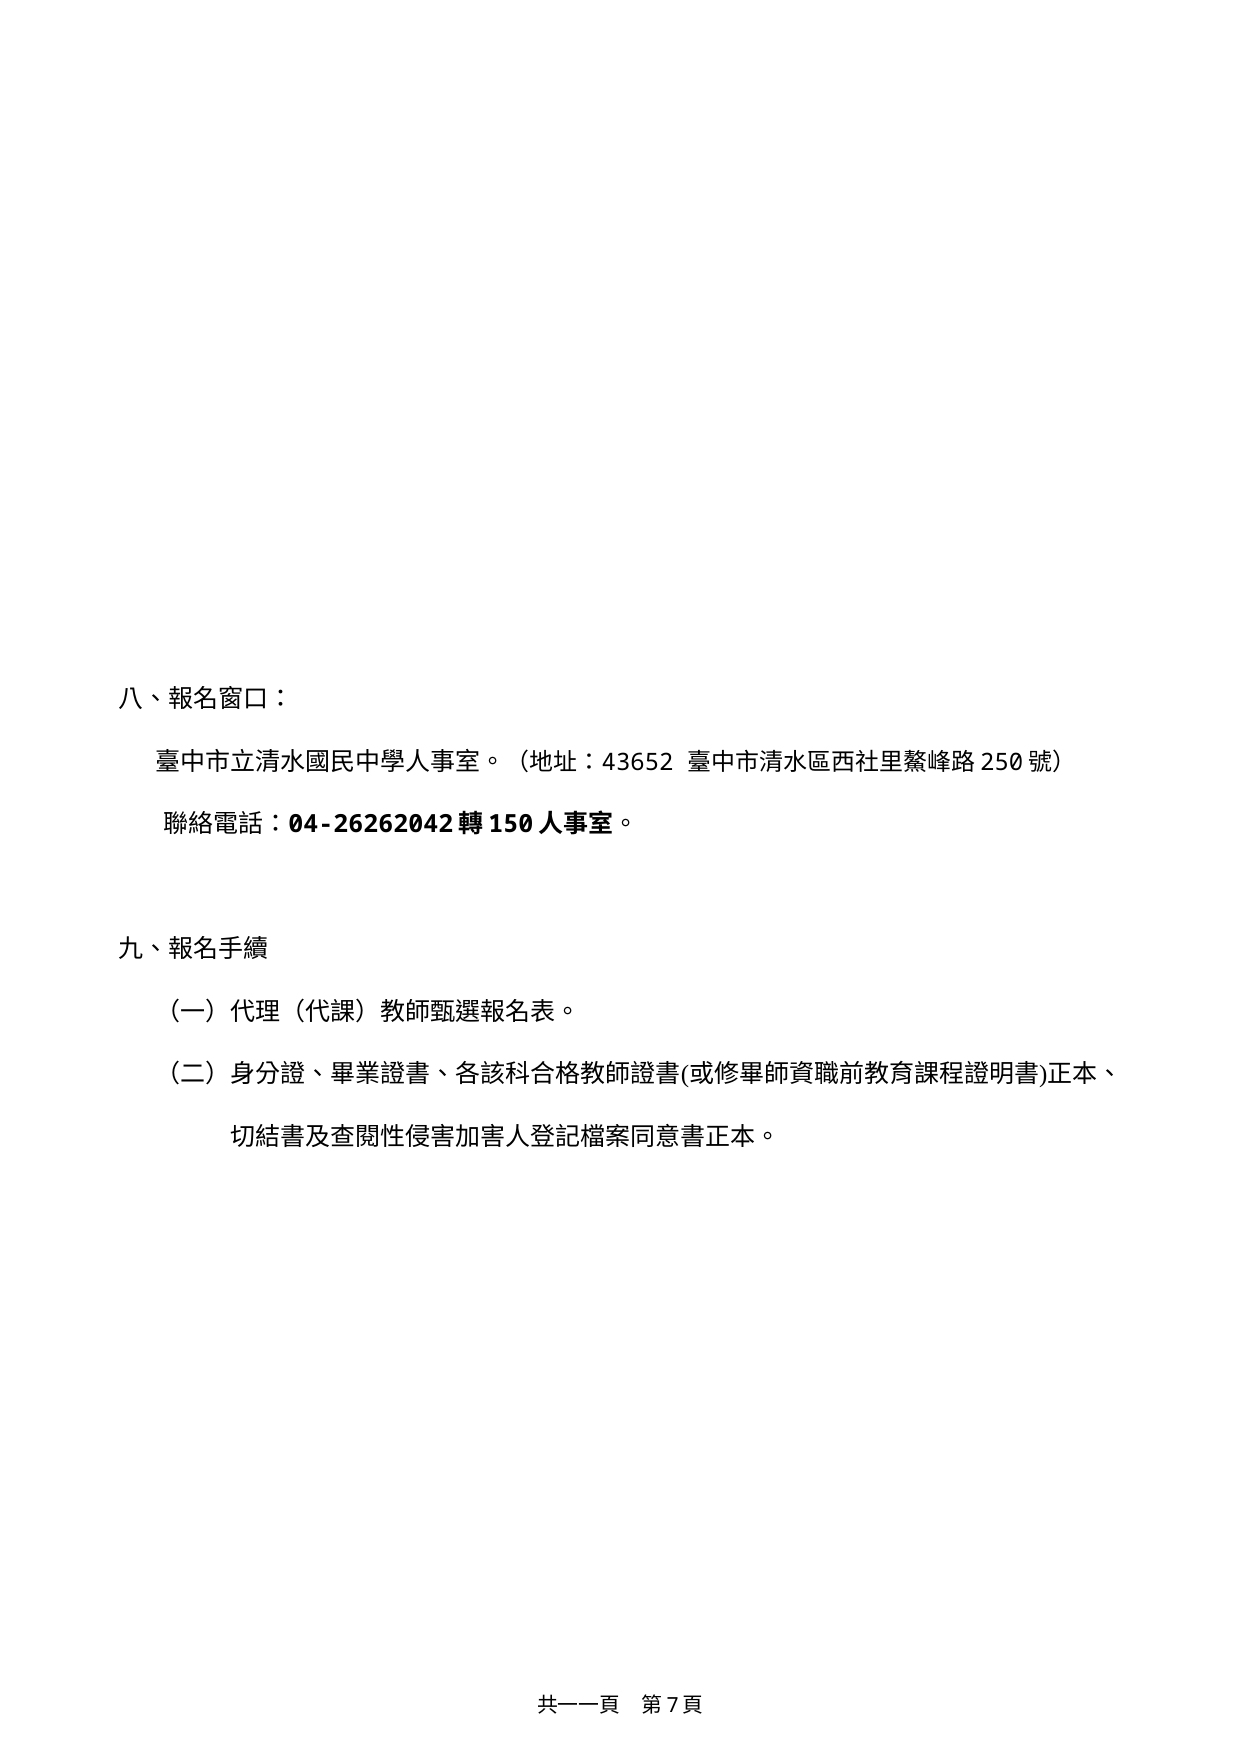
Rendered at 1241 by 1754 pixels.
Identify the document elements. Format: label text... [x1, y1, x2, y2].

text （一）代理（代課）教師甄選報名表。 [118, 967, 1122, 1030]
text 八、報名窗口： [118, 655, 1122, 717]
text 臺中市立清水國民中學人事室。（地址：43652 臺中市清水區西社里鰲峰路250號） [118, 717, 1122, 780]
text 九、報名手續 [118, 905, 1122, 967]
text 聯絡電話：04-26262042轉150人事室。 [118, 780, 1122, 842]
text （二）身分證、畢業證書、各該科合格教師證書(或修畢師資職前教育課程證明書)正本、切結書及查閱性侵害加害人登記檔案同意書正本。 [156, 1030, 1122, 1155]
